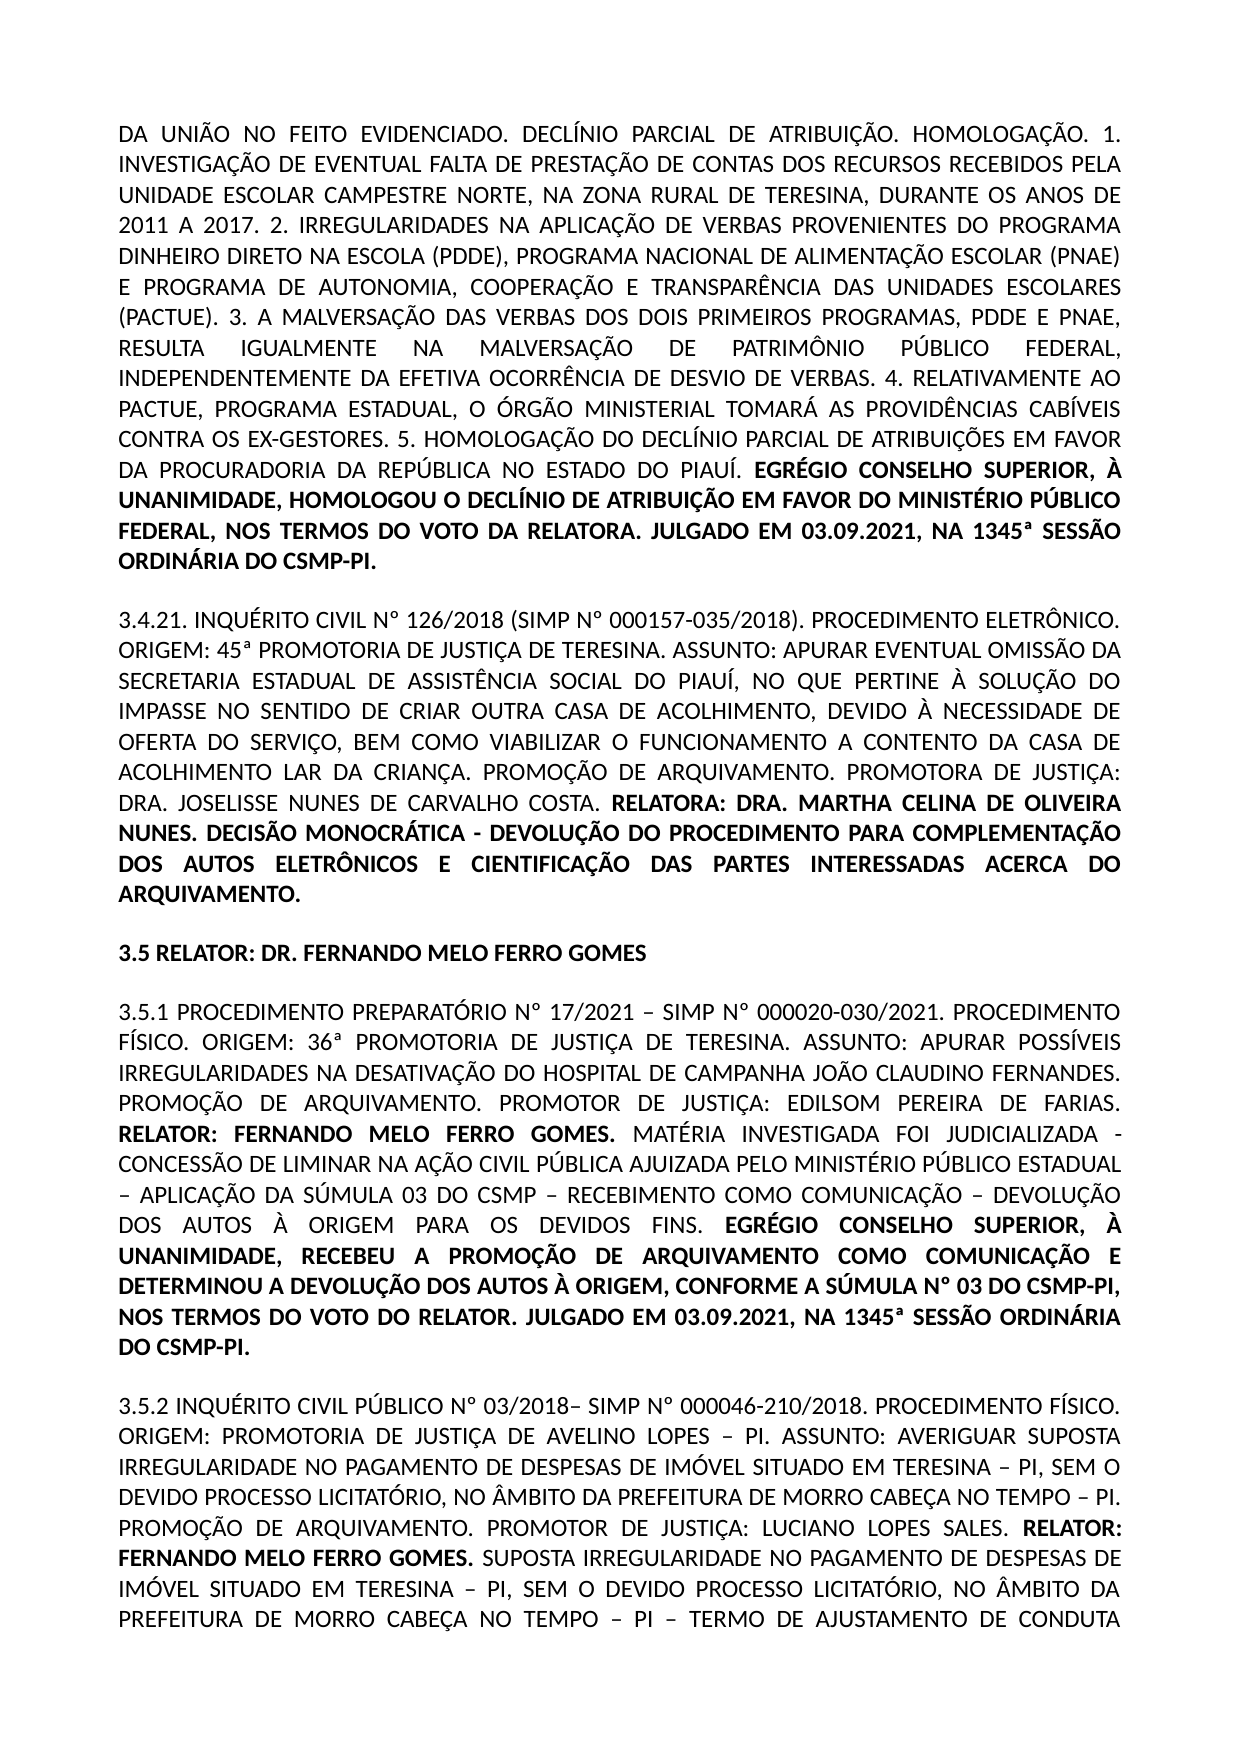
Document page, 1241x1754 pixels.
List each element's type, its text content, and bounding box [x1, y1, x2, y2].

text 3.5.1 Procedimento Preparatório nº 17/2021 – SIMP nº 000020-030/2021. Procedimento físico. Origem: 36ª Promotoria de Justiça de Teresina. Assunto: Apurar possíveis irregularidades na desativação do Hospital de Campanha João Claudino Fernandes. Promoção de arquivamento. Promotor de Justiça: Edilsom Pereira de Farias. Relator: Fernando Melo Ferro Gomes. MATÉRIA INVESTIGADA FOI JUDICIALIZADA - CONCESSÃO DE LIMINAR NA AÇÃO CIVIL PÚBLICA AJUIZADA PELO MINISTÉRIO PÚBLICO ESTADUAL – APLICAÇÃO DA SÚMULA 03 DO CSMP – RECEBIMENTO COMO COMUNICAÇÃO – DEVOLUÇÃO DOS AUTOS À ORIGEM PARA OS DEVIDOS FINS. egrégio conselho superior, à unanimidade, recebeu a promoção de arquivamento como comunicação e determinou a devolução dos autos à origem, conforme A SÚMULA Nº 03 DO CSMP-PI, nos termos do voto do relator. julgado em 03.09.2021, na 1345ª sessão ordinária do csmp-pi. [118, 996, 1122, 1362]
text 3.5.2 Inquérito Civil Público nº 03/2018– SIMP nº 000046-210/2018. Procedimento físico. Origem: Promotoria de Justiça de Avelino Lopes – PI. Assunto: Averiguar suposta irregularidade no pagamento de despesas de imóvel situado em Teresina – PI, sem o devido processo licitatório, no âmbito da Prefeitura de Morro Cabeça no Tempo – PI. Promoção de arquivamento. Promotor de Justiça: Luciano Lopes Sales. Relator: Fernando Melo Ferro Gomes. SUPOSTA IRREGULARIDADE NO PAGAMENTO DE DESPESAS DE IMÓVEL SITUADO EM TERESINA – PI, SEM O DEVIDO PROCESSO LICITATÓRIO, NO ÂMBITO DA PREFEITURA DE MORRO CABEÇA NO TEMPO – PI – TERMO DE AJUSTAMENTO DE CONDUTA [118, 1390, 1122, 1634]
text 3.5 RELATOR: DR. FERNANDO MELO FERRO GOMES [118, 937, 1122, 968]
text DA UNIÃO NO FEITO EVIDENCIADO. DECLÍNIO PARCIAL DE ATRIBUIÇÃO. HOMOLOGAÇÃO. 1. Investigação de eventual falta de prestação de contas dos recursos recebidos pela Unidade Escolar Campestre Norte, na zona rural de Teresina, durante os anos de 2011 a 2017. 2. Irregularidades na aplicação de verbas provenientes do Programa Dinheiro Direto na Escola (PDDE), Programa Nacional de Alimentação Escolar (PNAE) e Programa de Autonomia, Cooperação e Transparência das Unidades Escolares (PACTUE). 3. A malversação das verbas dos dois primeiros programas, PDDE e PNAE, resulta igualmente na malversação de patrimônio público federal, independentemente da efetiva ocorrência de desvio de verbas. 4. Relativamente ao PACTUE, programa estadual, o órgão ministerial tomará as providências cabíveis contra os ex-gestores. 5. Homologação do declínio parcial de atribuições em favor da Procuradoria da República no Estado do Piauí. egrégio conselho superior, à unanimidade, homologou o declínio de atribuição em favor do ministério público federal, nos termos do voto da relatora. julgado em 03.09.2021, na 1345ª sessão ordinária do csmp-pi. [118, 118, 1122, 576]
text 3.4.21. Inquérito civil nº 126/2018 (SIMP nº 000157-035/2018). Procedimento eletrônico. Origem: 45ª Promotoria de Justiça de Teresina. Assunto: Apurar eventual omissão da Secretaria Estadual de Assistência Social do Piauí, no que pertine à solução do impasse no sentido de criar outra Casa de Acolhimento, devido à necessidade de oferta do serviço, bem como viabilizar o funcionamento a contento da Casa de Acolhimento Lar da Criança. Promoção de arquivamento. Promotora de Justiça: Dra. Joselisse Nunes de Carvalho Costa. Relatora: Dra. Martha Celina de Oliveira Nunes. decisão monocrática - devolução do procedimento para complementação dos autos eletrônicos e cientificação das partes interessadas acerca do arquivamento. [118, 604, 1122, 909]
